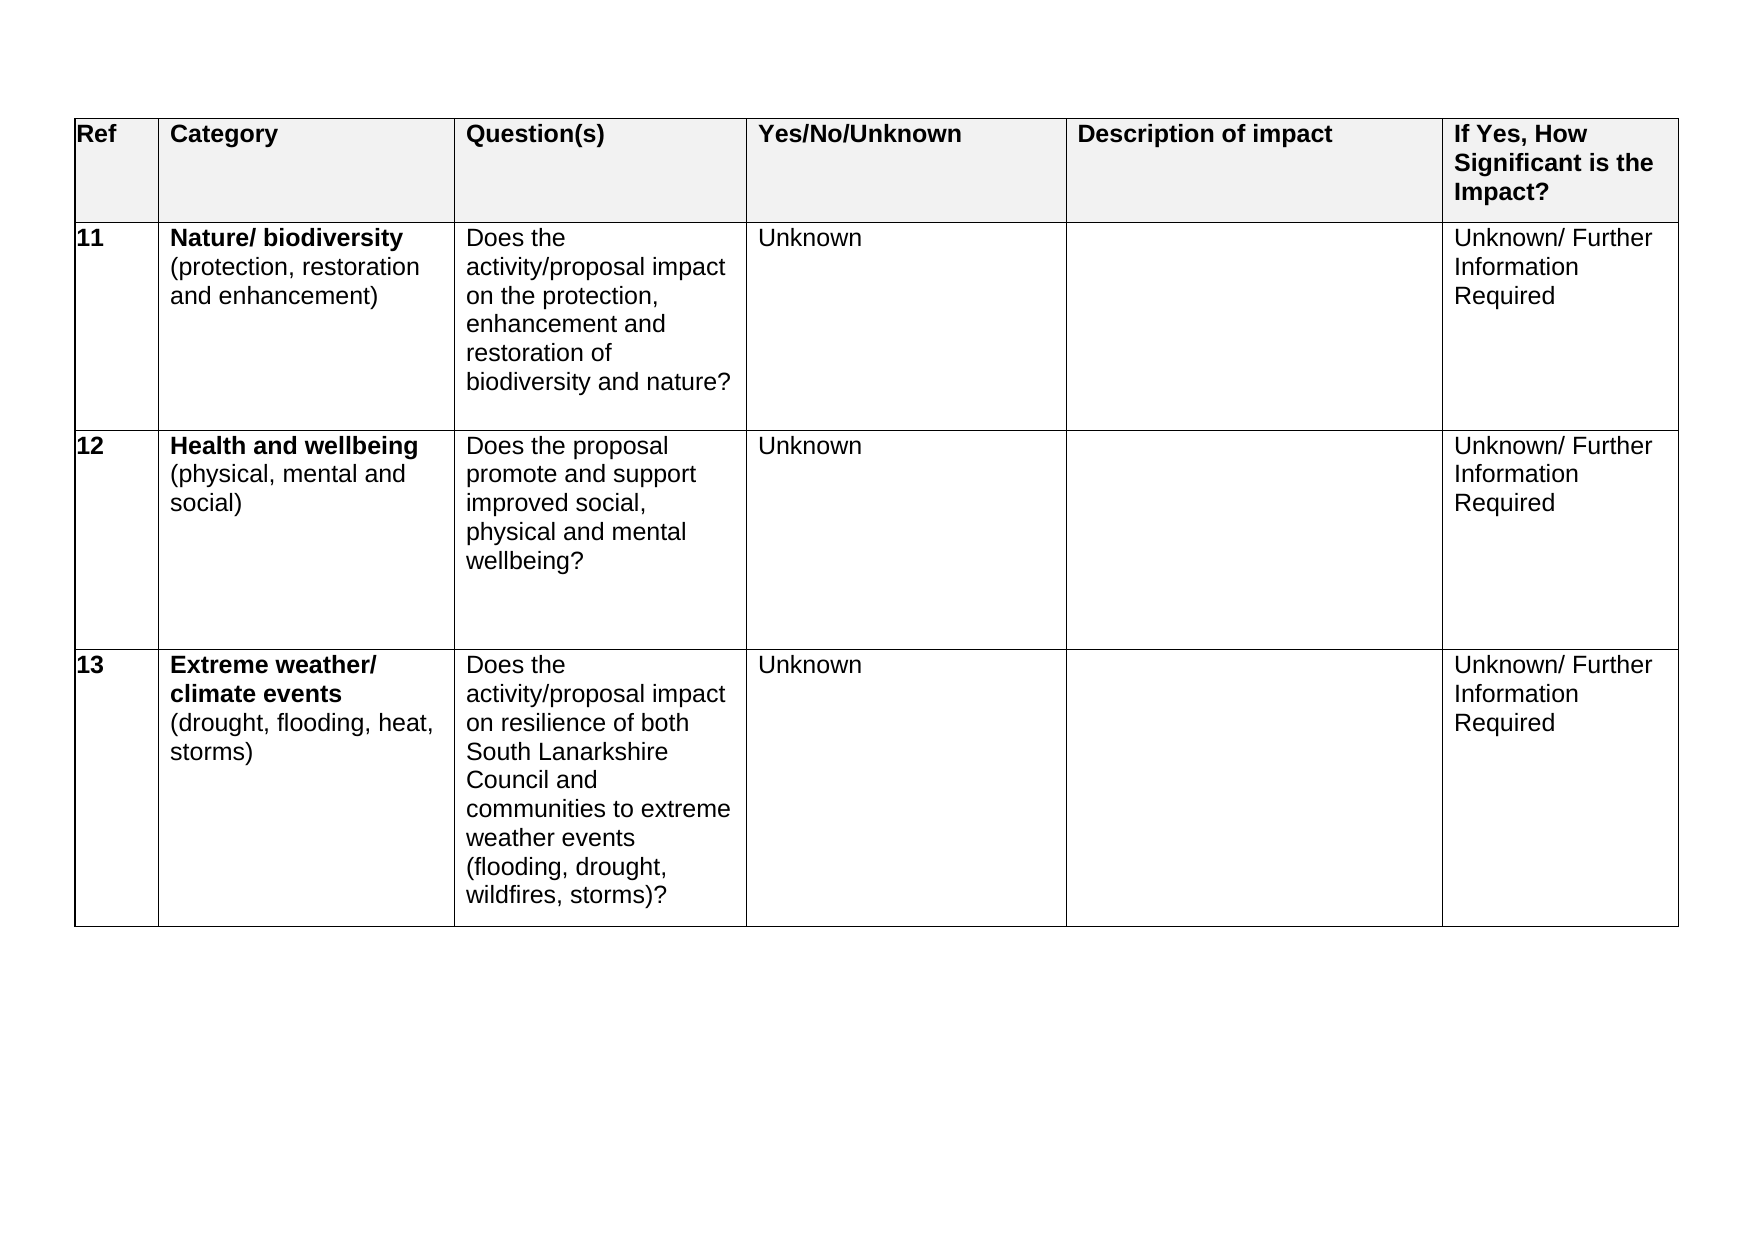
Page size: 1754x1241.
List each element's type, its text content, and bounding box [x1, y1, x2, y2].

table_cell Extreme weather/ climate events (drought, flooding, heat, storms) [159, 650, 454, 926]
table_header Description of impact [1067, 119, 1442, 222]
table_cell Does the proposal promote and support improved social, physical and mental wellbeing? [455, 431, 746, 649]
table_header If Yes, How Significant is the Impact? [1443, 119, 1678, 222]
table_cell Unknown [747, 650, 1066, 926]
table_cell 12 [76, 431, 158, 649]
table_cell Does the activity/proposal impact on the protection, enhancement and restoration of biodiversity and nature? [455, 223, 746, 430]
table_cell [1067, 223, 1442, 430]
table_cell Unknown/ Further Information Required [1443, 223, 1678, 430]
table_header Yes/No/Unknown [747, 119, 1066, 222]
table_cell Unknown/ Further Information Required [1443, 431, 1678, 649]
table_header Ref [76, 119, 158, 222]
table_cell [1067, 650, 1442, 926]
table_cell Nature/ biodiversity (protection, restoration and enhancement) [159, 223, 454, 430]
table_header Question(s) [455, 119, 746, 222]
table_cell 11 [76, 223, 158, 430]
table_cell [1067, 431, 1442, 649]
table_header Category [159, 119, 454, 222]
table_cell Unknown/ Further Information Required [1443, 650, 1678, 926]
table_cell Unknown [747, 223, 1066, 430]
table_cell Unknown [747, 431, 1066, 649]
table_cell 13 [76, 650, 158, 926]
table_cell Does the activity/proposal impact on resilience of both South Lanarkshire Council and communities to extreme weather events (flooding, drought, wildfires, storms)? [455, 650, 746, 926]
table_cell Health and wellbeing (physical, mental and social) [159, 431, 454, 649]
